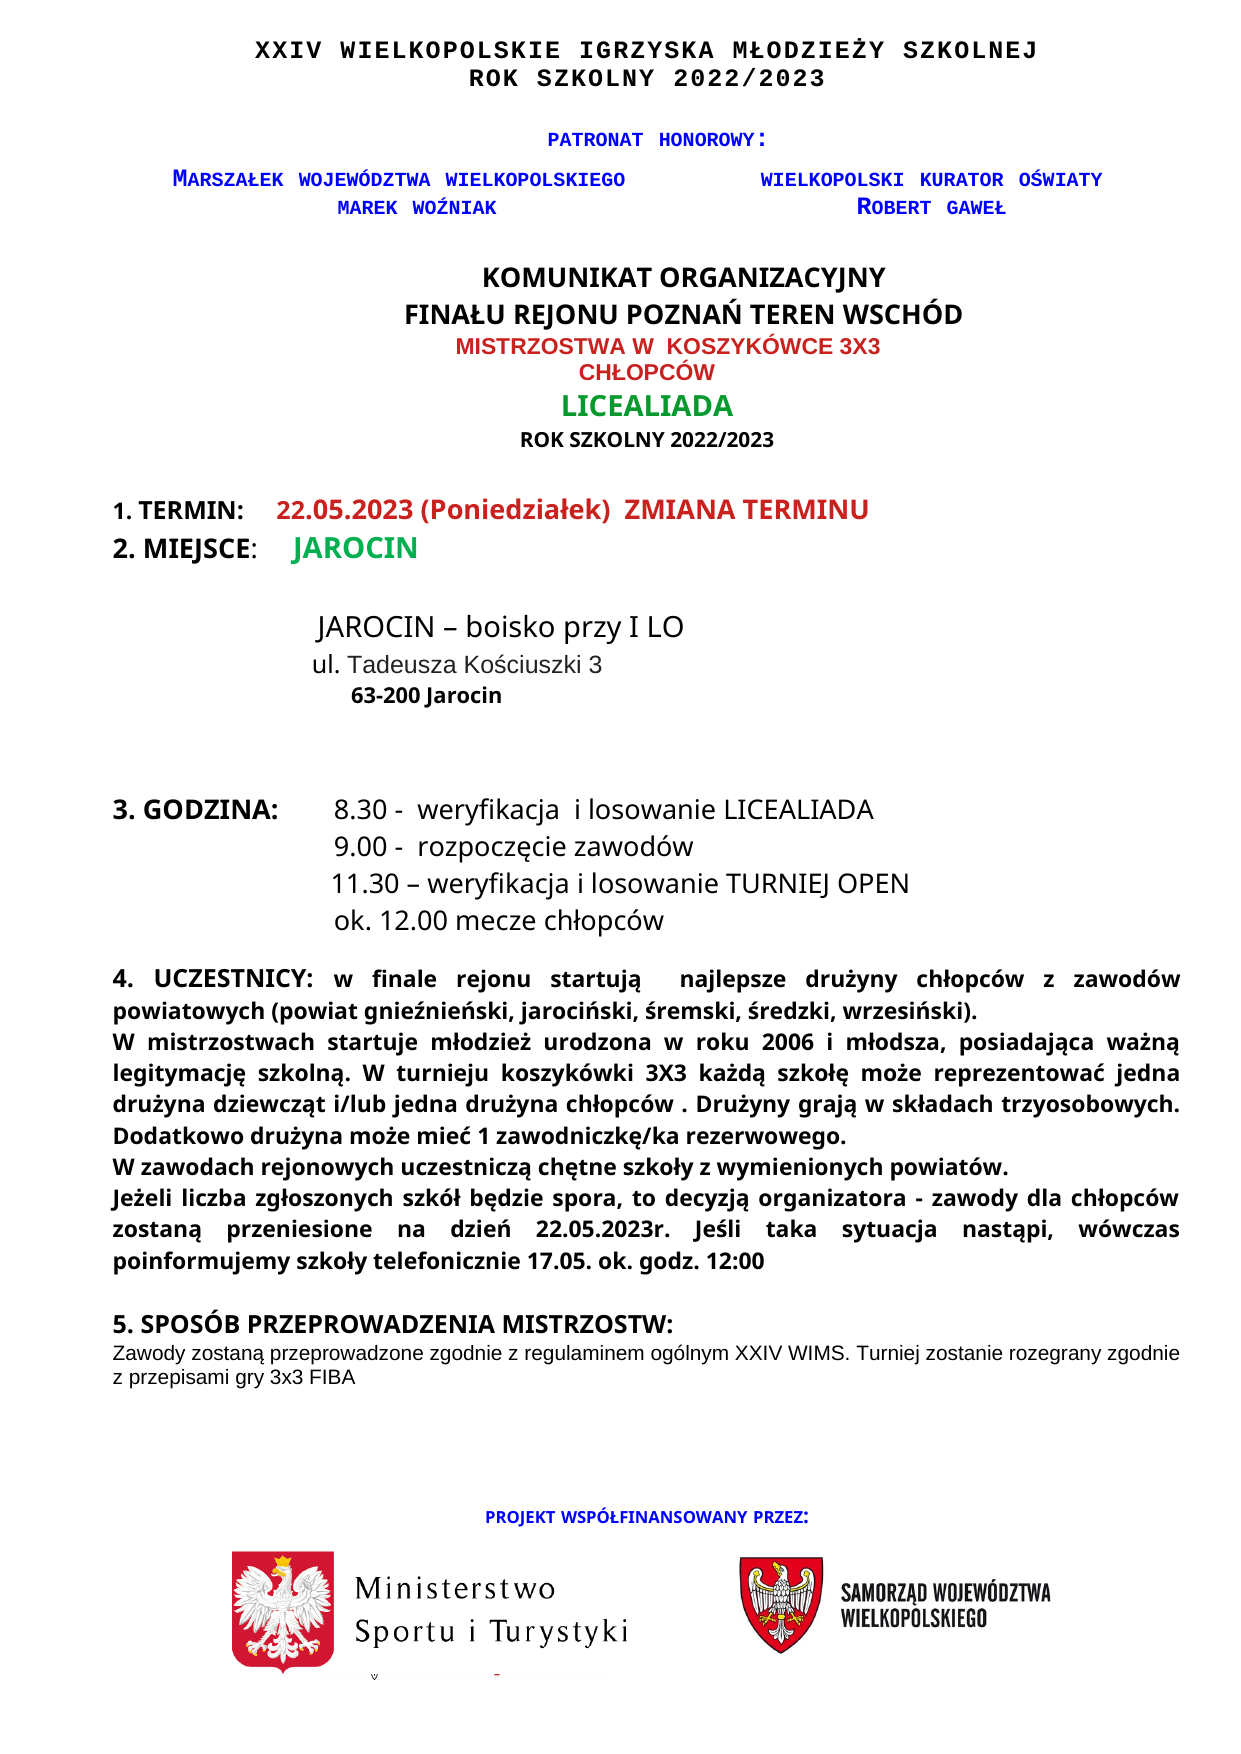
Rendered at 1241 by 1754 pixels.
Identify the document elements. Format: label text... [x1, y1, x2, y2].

text MISTRZOSTWA W KOSZYKÓWCE 3X3 [112, 333, 1181, 359]
text LICEALIADA [112, 385, 1181, 425]
text 1. TERMIN: 22.05.2023 (Poniedziałek) ZMIANA TERMINU [112, 490, 1181, 527]
text W mistrzostwach startuje młodzież urodzona w roku 2006 i młodsza, posiadająca ważną legitymację szkolną. W turnieju koszykówki 3X3 każdą szkołę może reprezentować jedna drużyna dziewcząt i/lub jedna drużyna chłopców . Drużyny grają w składach trzyosobowych. Dodatkowo drużyna może mieć 1 zawodniczkę/ka rezerwowego. [112, 1026, 1181, 1151]
picture [232, 1551, 627, 1680]
text ok. 12.00 mecze chłopców [112, 901, 1181, 938]
text W zawodach rejonowych uczestniczą chętne szkoły z wymienionych powiatów. [112, 1151, 1181, 1182]
text JAROCIN – boisko przy I LO [112, 607, 1181, 646]
text 63-200 Jarocin [112, 680, 1181, 710]
text ul. Tadeusza Kościuszki 3 [112, 646, 1181, 680]
text 9.00 - rozpoczęcie zawodów [112, 827, 1181, 864]
text 4. UCZESTNICY: w finale rejonu startują najlepsze drużyny chłopców z zawodów powiatowych (powiat gnieźnieński, jarociński, śremski, średzki, wrzesiński). [112, 961, 1181, 1026]
text KOMUNIKAT ORGANIZACYJNY [186, 259, 1181, 296]
text 3. GODZINA: 8.30 - weryfikacja i losowanie LICEALIADA [112, 790, 1181, 827]
text 2. MIEJSCE: JAROCIN [112, 527, 1181, 567]
text FINAŁU REJONU POZNAŃ TEREN WSCHÓD [186, 296, 1181, 333]
text Zawody zostaną przeprowadzone zgodnie z regulaminem ogólnym XXIV WIMS. Turniej zostanie rozegrany zgodnie z przepisami gry 3x3 FIBA [112, 1341, 1181, 1389]
text 11.30 – weryfikacja i losowanie TURNIEJ OPEN [112, 864, 1181, 901]
text Jeżeli liczba zgłoszonych szkół będzie spora, to decyzją organizatora - zawody dla chłopców zostaną przeniesione na dzień 22.05.2023r. Jeśli taka sytuacja nastąpi, wówczas poinformujemy szkoły telefonicznie 17.05. ok. godz. 12:00 [112, 1182, 1181, 1276]
picture [739, 1557, 1051, 1654]
text ROK SZKOLNY 2022/2023 [112, 425, 1181, 453]
text CHŁOPCÓW [112, 359, 1181, 385]
text 5. SPOSÓB PRZEPROWADZENIA MISTRZOSTW: [112, 1307, 1181, 1341]
